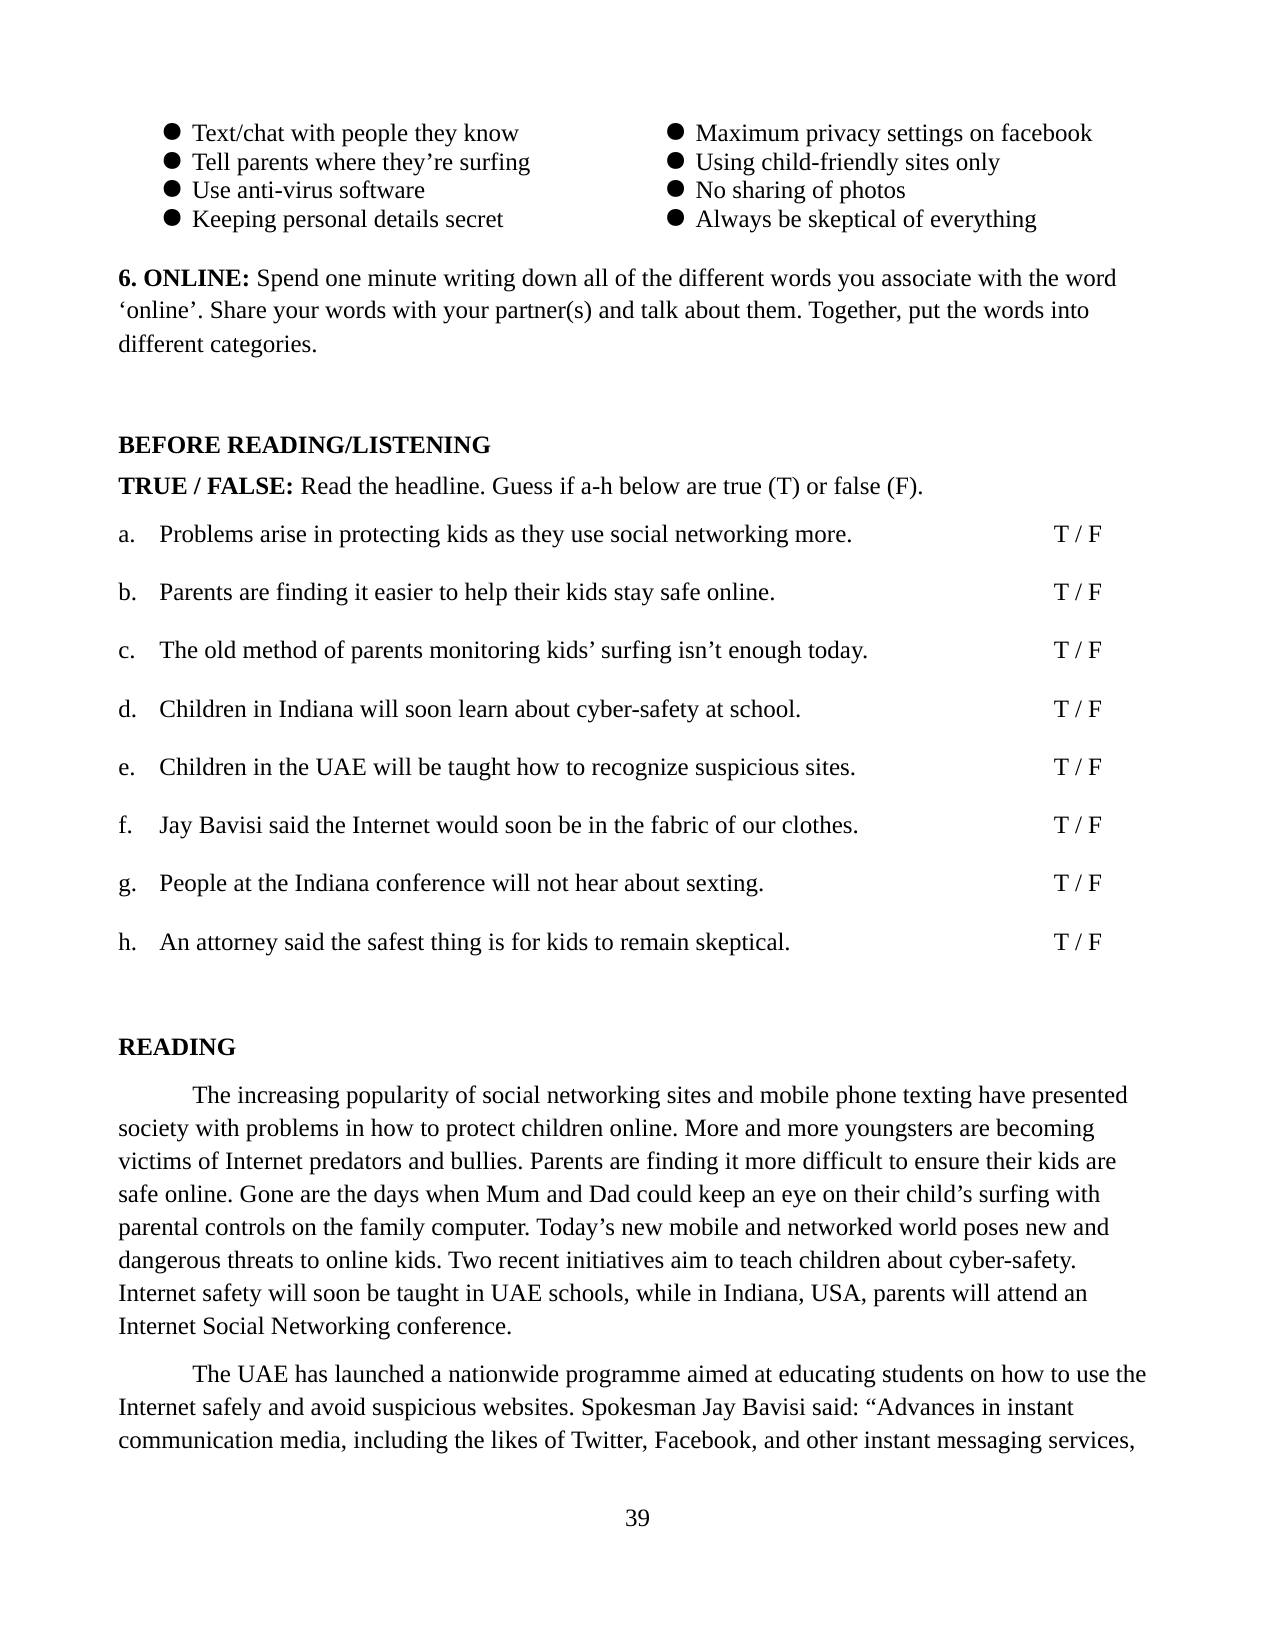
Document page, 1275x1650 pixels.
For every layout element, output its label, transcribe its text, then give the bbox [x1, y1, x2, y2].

table_cell An attorney said the safest thing is for kids to remain skeptical. [159, 927, 1054, 985]
table_cell c. [118, 635, 159, 694]
table_cell e. [118, 752, 159, 810]
table_cell f. [118, 810, 159, 868]
table_cell Parents are finding it easier to help their kids stay safe online. [159, 577, 1054, 635]
table_cell T / F [1054, 927, 1126, 985]
table_cell h. [118, 927, 159, 985]
table_cell People at the Indiana conference will not hear about sexting. [159, 868, 1054, 927]
table_cell The old method of parents monitoring kids’ surfing isn’t enough today. [159, 635, 1054, 694]
text The UAE has launched a nationwide programme aimed at educating students on how to use the Internet safely and avoid suspicious websites. Spokesman Jay Bavisi said: “Advances in instant communication media, including the likes of Twitter, Facebook, and other instant messaging services, [118, 1359, 1157, 1453]
table_cell b. [118, 577, 159, 635]
text TRUE / FALSE: Read the headline. Guess if a-h below are true (T) or false (F). [118, 471, 1157, 500]
table_cell Jay Bavisi said the Internet would soon be in the fabric of our clothes. [159, 810, 1054, 868]
text 6. ONLINE: Spend one minute writing down all of the different words you associate with the word ‘online’. Share your words with your partner(s) and talk about them. Together, put the words into different categories. [118, 263, 1157, 357]
table_cell g. [118, 868, 159, 927]
table_header Problems arise in protecting kids as they use social networking more. [159, 519, 1054, 577]
text The increasing popularity of social networking sites and mobile phone texting have presented society with problems in how to protect children online. More and more youngsters are becoming victims of Internet predators and bullies. Parents are finding it more difficult to ensure their kids are safe online. Gone are the days when Mum and Dad could keep an eye on their child’s surfing with parental controls on the family computer. Today’s new mobile and networked world poses new and dangerous threats to online kids. Two recent initiatives aim to teach children about cyber-safety. Internet safety will soon be taught in UAE schools, while in Indiana, USA, parents will attend an Internet Social Networking conference. [118, 1080, 1157, 1340]
table_cell T / F [1054, 752, 1126, 810]
table_header a. [118, 519, 159, 577]
table_header Maximum privacy settings on facebook Using child-friendly sites only No sharing of photos Always be skeptical of everything [622, 118, 1157, 263]
table_cell Children in Indiana will soon learn about cyber-safety at school. [159, 694, 1054, 752]
text READING [118, 1032, 1157, 1061]
subtitle BEFORE READING/LISTENING [118, 430, 1157, 459]
table_cell T / F [1054, 868, 1126, 927]
table_cell T / F [1054, 694, 1126, 752]
table_cell Children in the UAE will be taught how to recognize suspicious sites. [159, 752, 1054, 810]
table_header Text/chat with people they know Tell parents where they’re surfing Use anti-virus software Keeping personal details secret [118, 118, 622, 263]
table_cell T / F [1054, 635, 1126, 694]
table_cell T / F [1054, 577, 1126, 635]
table_cell T / F [1054, 810, 1126, 868]
table_header T / F [1054, 519, 1126, 577]
table_cell d. [118, 694, 159, 752]
